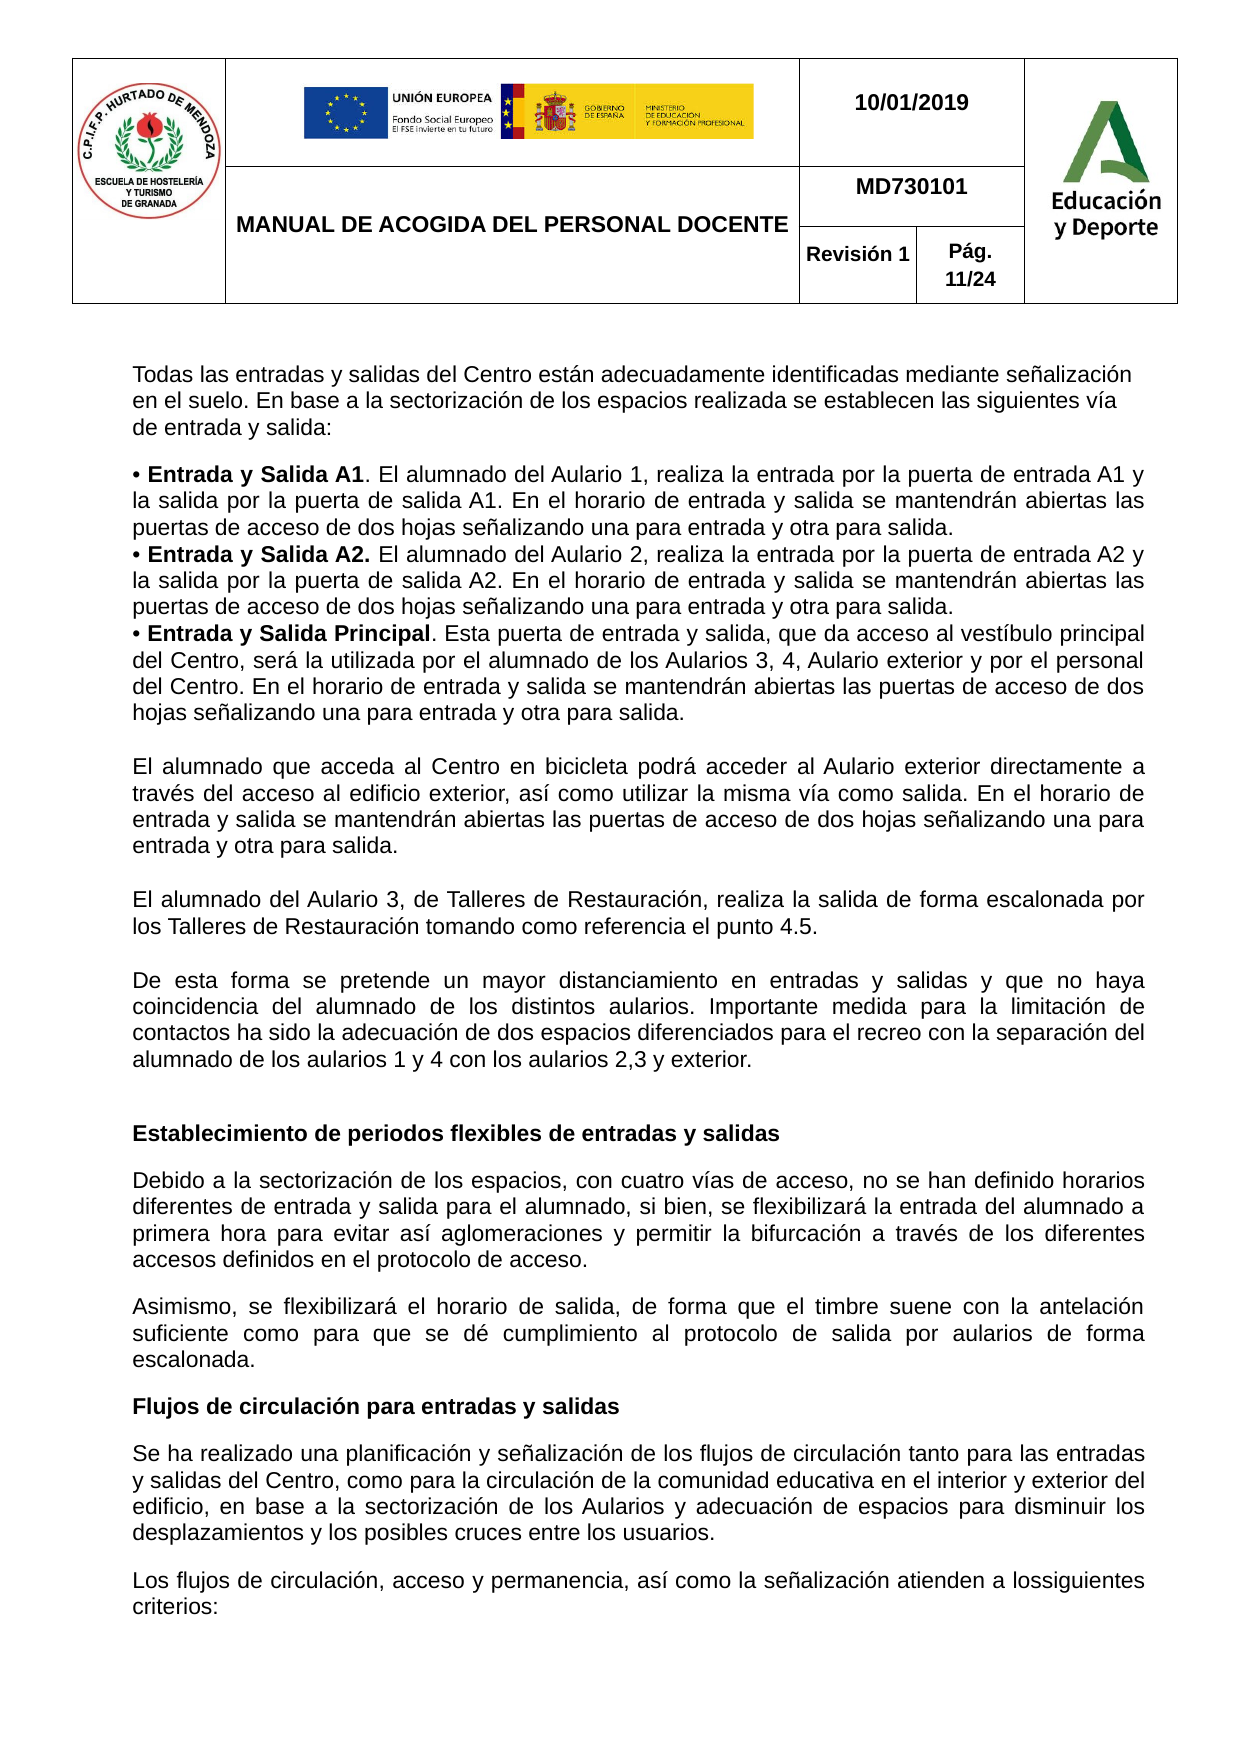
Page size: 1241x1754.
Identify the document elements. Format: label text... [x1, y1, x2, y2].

list El alumnado que acceda al Centro en bicicleta podrá acceder al Aulario exterior directamente a través del acceso al edificio exterior, así como utilizar la misma vía como salida. En el horario de entrada y salida se mantendrán abiertas las puertas de acceso de dos hojas señalizando una para entrada y otra para salida. [94, 753, 1146, 859]
picture [1047, 98, 1164, 240]
list Flujos de circulación para entradas y salidas [94, 1393, 1146, 1419]
list • Entrada y Salida A2. El alumnado del Aulario 2, realiza la entrada por la puerta de entrada A2 y la salida por la puerta de salida A2. En el horario de entrada y salida se mantendrán abiertas las puertas de acceso de dos hojas señalizando una para entrada y otra para salida. [94, 541, 1146, 619]
list • Entrada y Salida Principal. Esta puerta de entrada y salida, que da acceso al vestíbulo principal del Centro, será la utilizada por el alumnado de los Aularios 3, 4, Aulario exterior y por el personal del Centro. En el horario de entrada y salida se mantendrán abiertas las puertas de acceso de dos hojas señalizando una para entrada y otra para salida. [94, 620, 1146, 726]
picture [300, 83, 754, 139]
list Todas las entradas y salidas del Centro están adecuadamente identificadas mediante señalización en el suelo. En base a la sectorización de los espacios realizada se establecen las siguientes vía de entrada y salida: [94, 361, 1146, 440]
list Establecimiento de periodos flexibles de entradas y salidas [94, 1120, 1146, 1146]
list • Entrada y Salida A1. El alumnado del Aulario 1, realiza la entrada por la puerta de entrada A1 y la salida por la puerta de salida A1. En el horario de entrada y salida se mantendrán abiertas las puertas de acceso de dos hojas señalizando una para entrada y otra para salida. [94, 461, 1146, 540]
list Asimismo, se flexibilizará el horario de salida, de forma que el timbre suene con la antelación suficiente como para que se dé cumplimiento al protocolo de salida por aularios de forma escalonada. [94, 1293, 1146, 1372]
picture [76, 83, 222, 220]
list Se ha realizado una planificación y señalización de los flujos de circulación tanto para las entradas y salidas del Centro, como para la circulación de la comunidad educativa en el interior y exterior del edificio, en base a la sectorización de los Aularios y adecuación de espacios para disminuir los desplazamientos y los posibles cruces entre los usuarios. [94, 1440, 1146, 1546]
list De esta forma se pretende un mayor distanciamiento en entradas y salidas y que no haya coincidencia del alumnado de los distintos aularios. Importante medida para la limitación de contactos ha sido la adecuación de dos espacios diferenciados para el recreo con la separación del alumnado de los aularios 1 y 4 con los aularios 2,3 y exterior. [94, 967, 1146, 1072]
list Debido a la sectorización de los espacios, con cuatro vías de acceso, no se han definido horarios diferentes de entrada y salida para el alumnado, si bien, se flexibilizará la entrada del alumnado a primera hora para evitar así aglomeraciones y permitir la bifurcación a través de los diferentes accesos definidos en el protocolo de acceso. [94, 1167, 1146, 1272]
list Los flujos de circulación, acceso y permanencia, así como la señalización atienden a lossiguientes criterios: [94, 1567, 1146, 1619]
list El alumnado del Aulario 3, de Talleres de Restauración, realiza la salida de forma escalonada por los Talleres de Restauración tomando como referencia el punto 4.5. [94, 886, 1146, 939]
